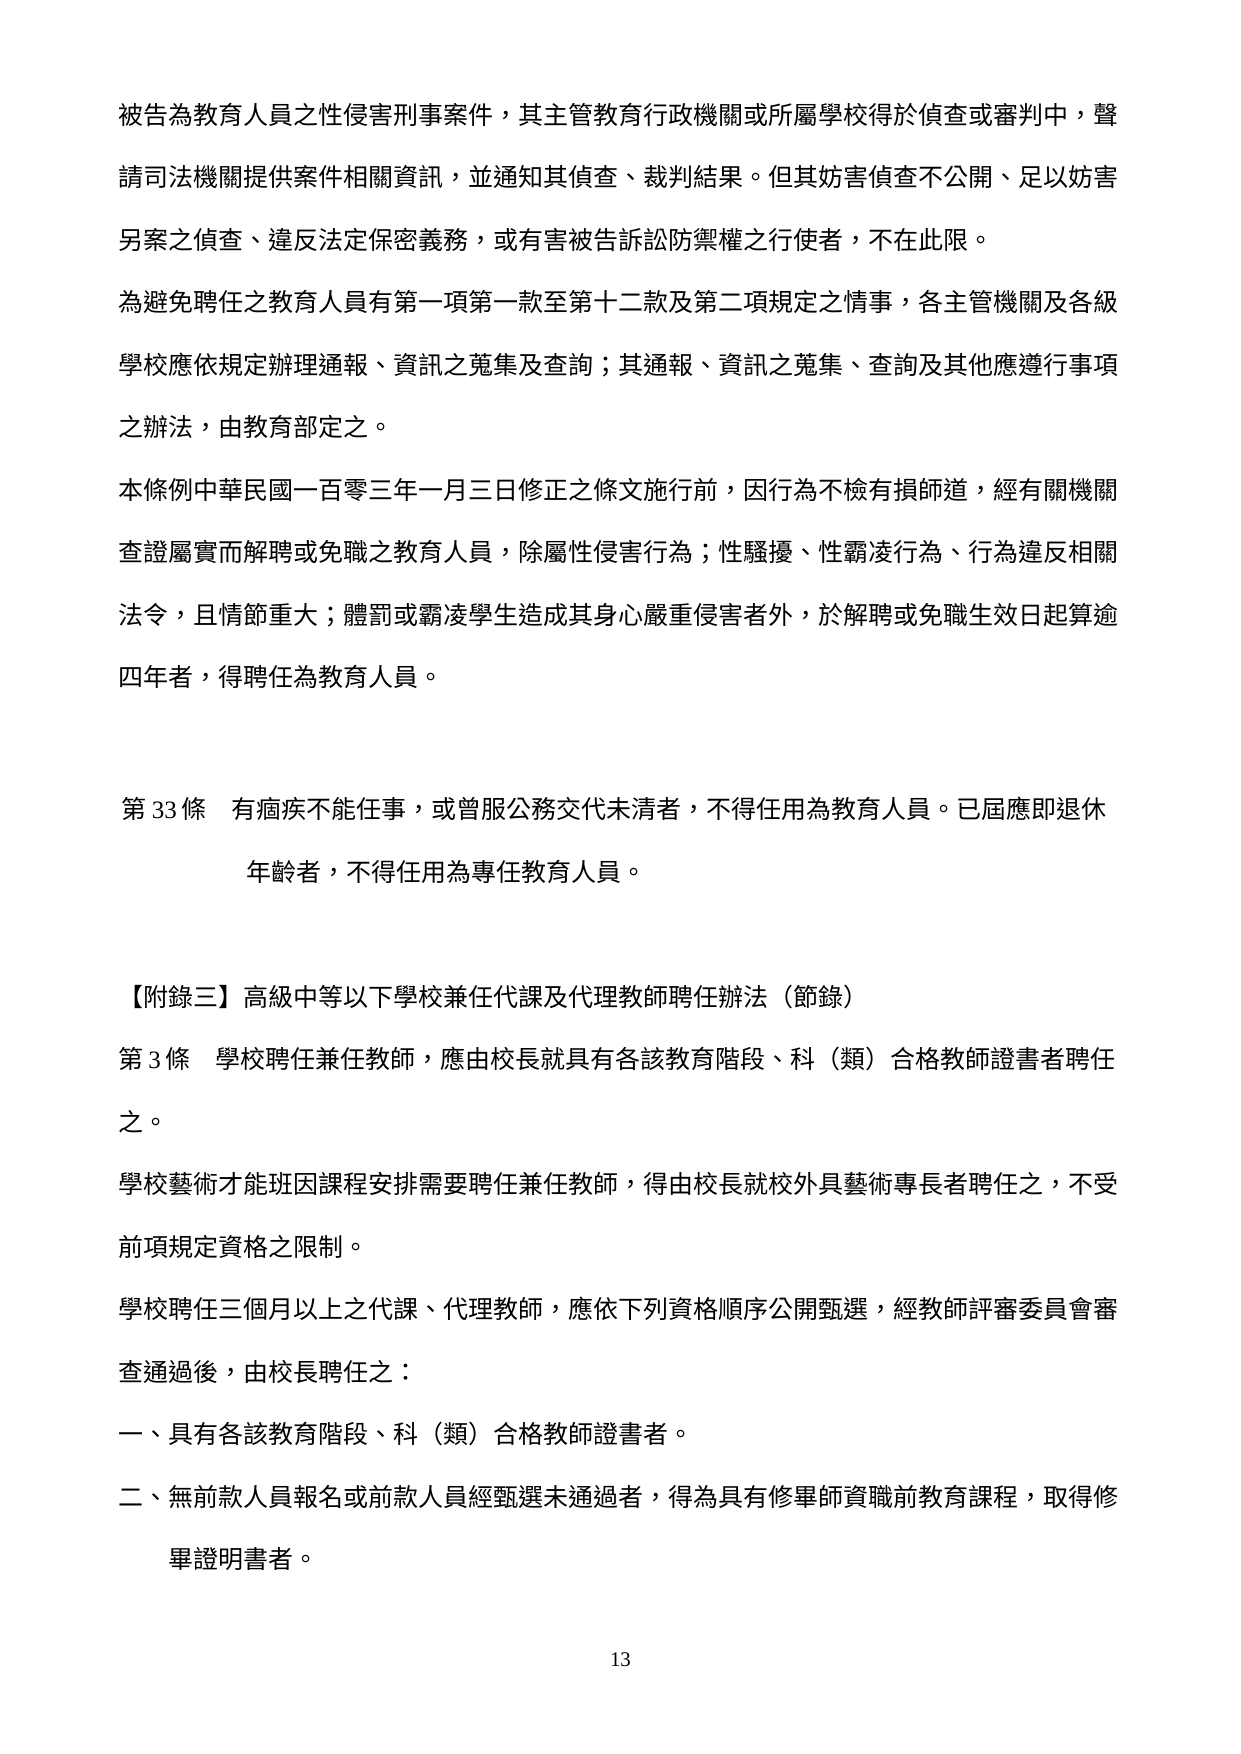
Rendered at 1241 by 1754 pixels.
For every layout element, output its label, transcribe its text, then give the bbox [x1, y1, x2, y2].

text 為避免聘任之教育人員有第一項第一款至第十二款及第二項規定之情事，各主管機關及各級學校應依規定辦理通報、資訊之蒐集及查詢；其通報、資訊之蒐集、查詢及其他應遵行事項之辦法，由教育部定之。 [118, 259, 1122, 447]
text 第3條 學校聘任兼任教師，應由校長就具有各該教育階段、科（類）合格教師證書者聘任之。 [118, 1016, 1122, 1141]
text 【附錄三】高級中等以下學校兼任代課及代理教師聘任辦法（節錄） [118, 953, 1122, 1016]
text 第33條 有痼疾不能任事，或曾服公務交代未清者，不得任用為教育人員。已屆應即退休年齡者，不得任用為專任教育人員。 [122, 766, 1122, 891]
text 被告為教育人員之性侵害刑事案件，其主管教育行政機關或所屬學校得於偵查或審判中，聲請司法機關提供案件相關資訊，並通知其偵查、裁判結果。但其妨害偵查不公開、足以妨害另案之偵查、違反法定保密義務，或有害被告訴訟防禦權之行使者，不在此限。 [118, 72, 1122, 259]
text 本條例中華民國一百零三年一月三日修正之條文施行前，因行為不檢有損師道，經有關機關查證屬實而解聘或免職之教育人員，除屬性侵害行為；性騷擾、性霸凌行為、行為違反相關法令，且情節重大；體罰或霸凌學生造成其身心嚴重侵害者外，於解聘或免職生效日起算逾四年者，得聘任為教育人員。 [118, 447, 1122, 697]
text 學校聘任三個月以上之代課、代理教師，應依下列資格順序公開甄選，經教師評審委員會審查通過後，由校長聘任之： [118, 1266, 1122, 1391]
text 一、具有各該教育階段、科（類）合格教師證書者。 [118, 1391, 1122, 1453]
text 二、無前款人員報名或前款人員經甄選未通過者，得為具有修畢師資職前教育課程，取得修畢證明書者。 [118, 1453, 1122, 1578]
text 學校藝術才能班因課程安排需要聘任兼任教師，得由校長就校外具藝術專長者聘任之，不受前項規定資格之限制。 [118, 1141, 1122, 1266]
